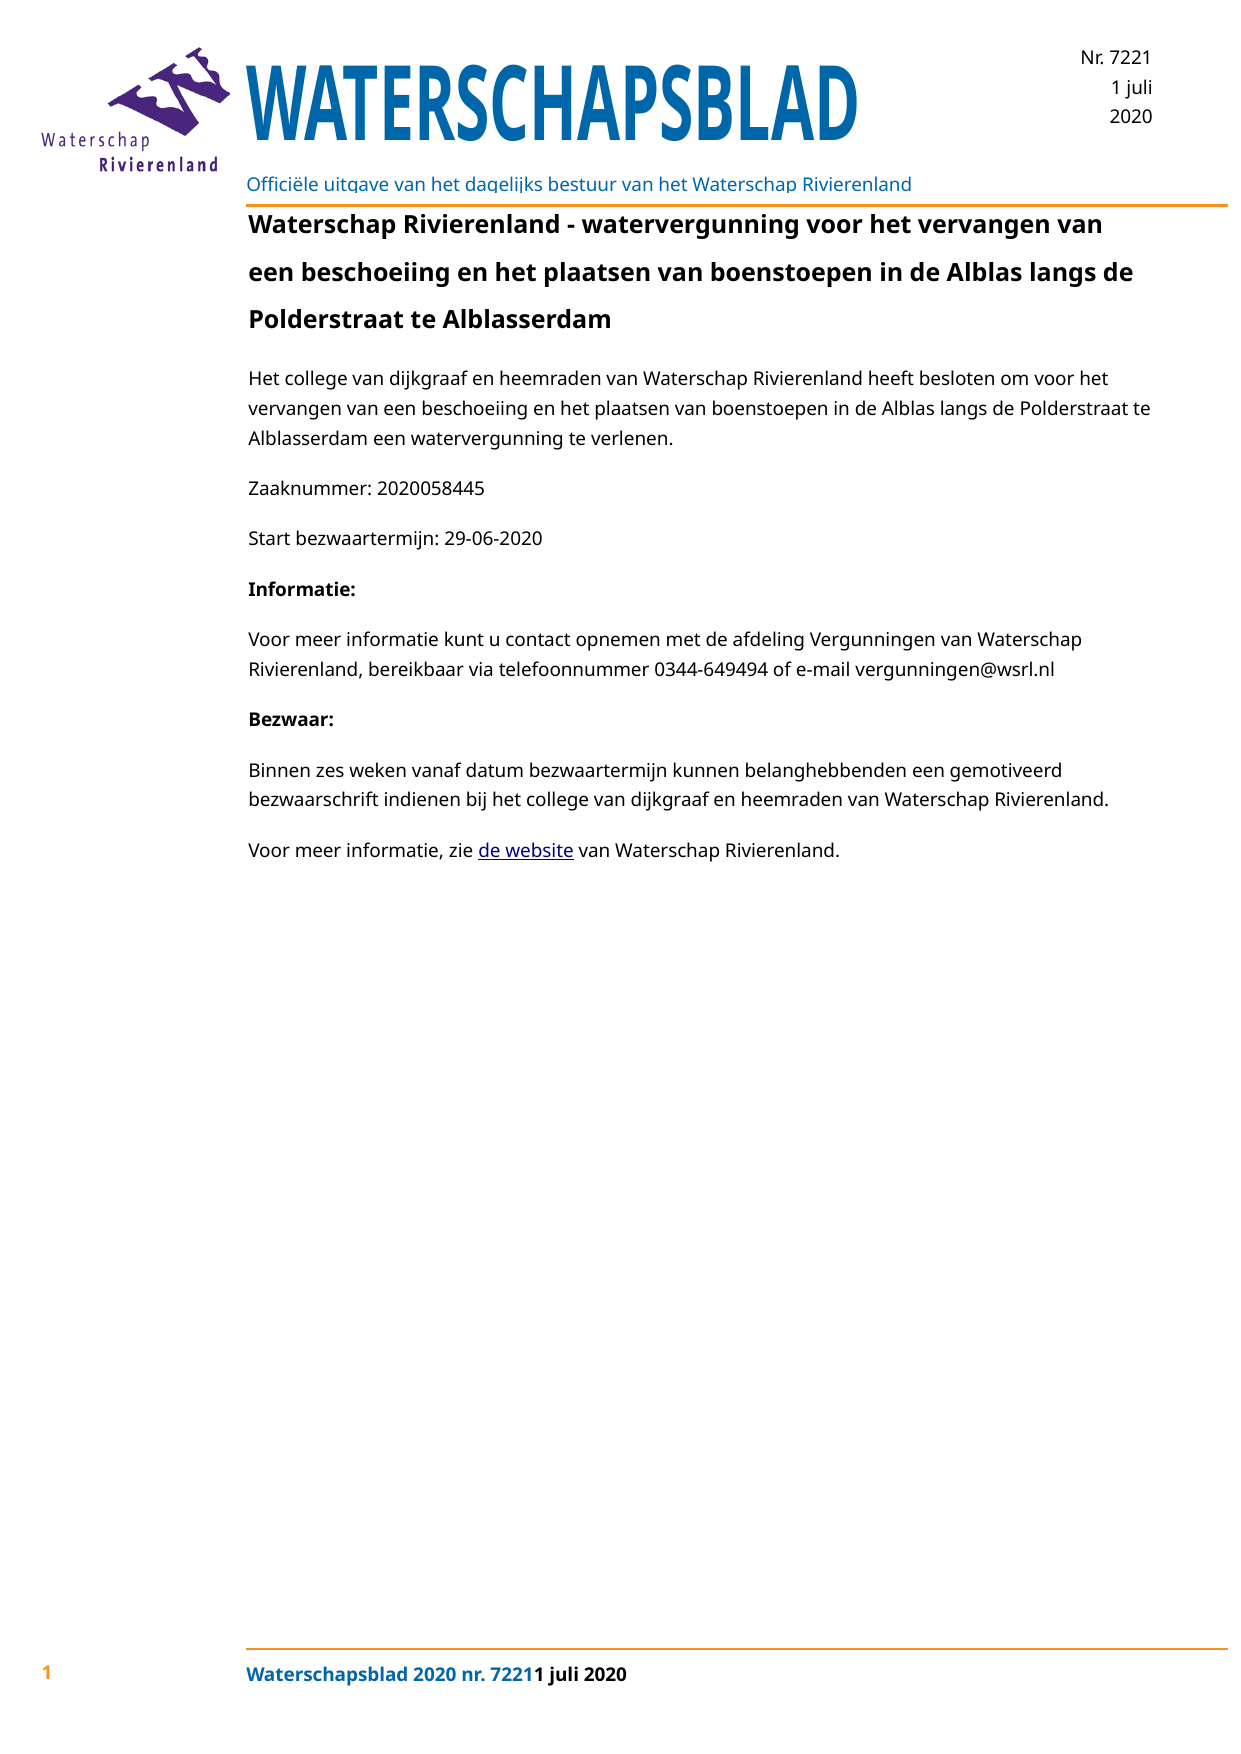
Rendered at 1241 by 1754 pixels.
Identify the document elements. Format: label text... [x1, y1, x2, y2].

text Binnen zes weken vanaf datum bezwaartermijn kunnen belanghebbenden een gemotiveerd bezwaarschrift indienen bij het college van dijkgraaf en heemraden van Waterschap Rivierenland. [248, 757, 1152, 812]
text Voor meer informatie kunt u contact opnemen met de afdeling Vergunningen van Waterschap Rivierenland, bereikbaar via telefoonnummer 0344-649494 of e-mail vergunningen@wsrl.nl [248, 626, 1152, 682]
text Zaaknummer: 2020058445 [248, 475, 1152, 501]
text Bezwaar: [248, 706, 1152, 732]
text Het college van dijkgraaf en heemraden van Waterschap Rivierenland heeft besloten om voor het vervangen van een beschoeiing en het plaatsen van boenstoepen in de Alblas langs de Polderstraat te Alblasserdam een watervergunning te verlenen. [248, 366, 1152, 450]
text Informatie: [248, 576, 1152, 602]
picture [41, 47, 231, 172]
text Start bezwaartermijn: 29-06-2020 [248, 526, 1152, 551]
text Voor meer informatie, zie de website van Waterschap Rivierenland. [248, 837, 1152, 862]
text Waterschap Rivierenland - watervergunning voor het vervangen van een beschoeiing en het plaatsen van boenstoepen in de Alblas langs de Polderstraat te Alblasserdam [248, 207, 1152, 336]
